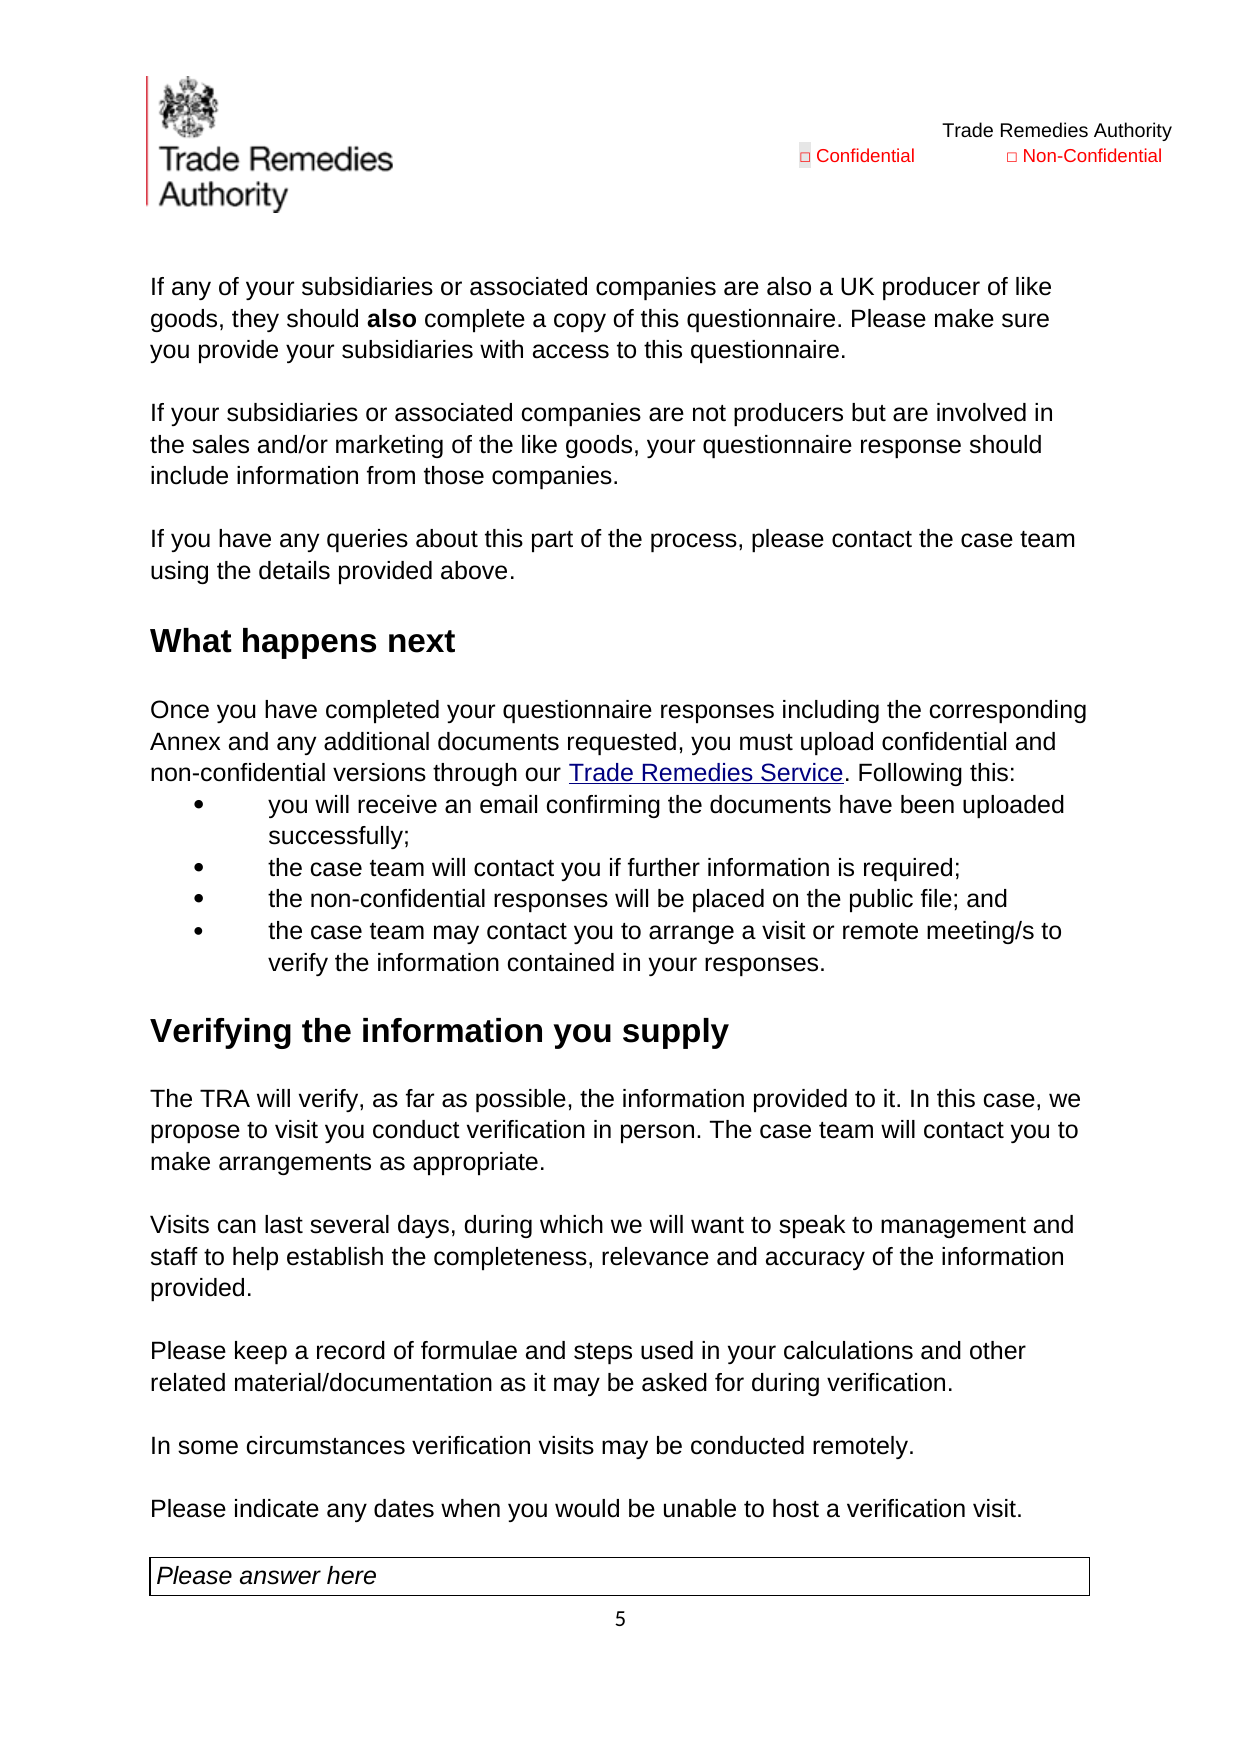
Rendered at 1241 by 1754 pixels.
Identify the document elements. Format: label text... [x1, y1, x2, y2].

text If your subsidiaries or associated companies are not producers but are involved in the sales and/or marketing of the like goods, your questionnaire response should include information from those companies. [150, 398, 1090, 490]
text In some circumstances verification visits may be conducted remotely. [150, 1431, 1090, 1460]
text Please indicate any dates when you would be unable to host a verification visit. [150, 1494, 1090, 1523]
table_header Please answer here [151, 1558, 1089, 1595]
text Please keep a record of formulae and steps used in your calculations and other related material/documentation as it may be asked for during verification. [150, 1336, 1090, 1397]
subtitle Verifying the information you supply [150, 1011, 1090, 1049]
list the non-confidential responses will be placed on the public file; and [194, 884, 1090, 913]
text Visits can last several days, during which we will want to speak to management and staff to help establish the completeness, relevance and accuracy of the information provided. [150, 1210, 1090, 1302]
text The TRA will verify, as far as possible, the information provided to it. In this case, we propose to visit you conduct verification in person. The case team will contact you to make arrangements as appropriate. [150, 1084, 1090, 1176]
text Once you have completed your questionnaire responses including the corresponding Annex and any additional documents requested, you must upload confidential and non-confidential versions through our Trade Remedies Service. Following this: [150, 695, 1090, 787]
list the case team may contact you to arrange a visit or remote meeting/s to verify the information contained in your responses. [194, 916, 1090, 976]
list you will receive an email confirming the documents have been uploaded successfully; [194, 789, 1090, 850]
text If any of your subsidiaries or associated companies are also a UK producer of like goods, they should also complete a copy of this questionnaire. Please make sure you provide your subsidiaries with access to this questionnaire. [150, 272, 1090, 364]
list the case team will contact you if further information is required; [194, 853, 1090, 882]
text If you have any queries about this part of the process, please contact the case team using the details provided above. [150, 524, 1090, 585]
subtitle What happens next [150, 621, 1090, 659]
